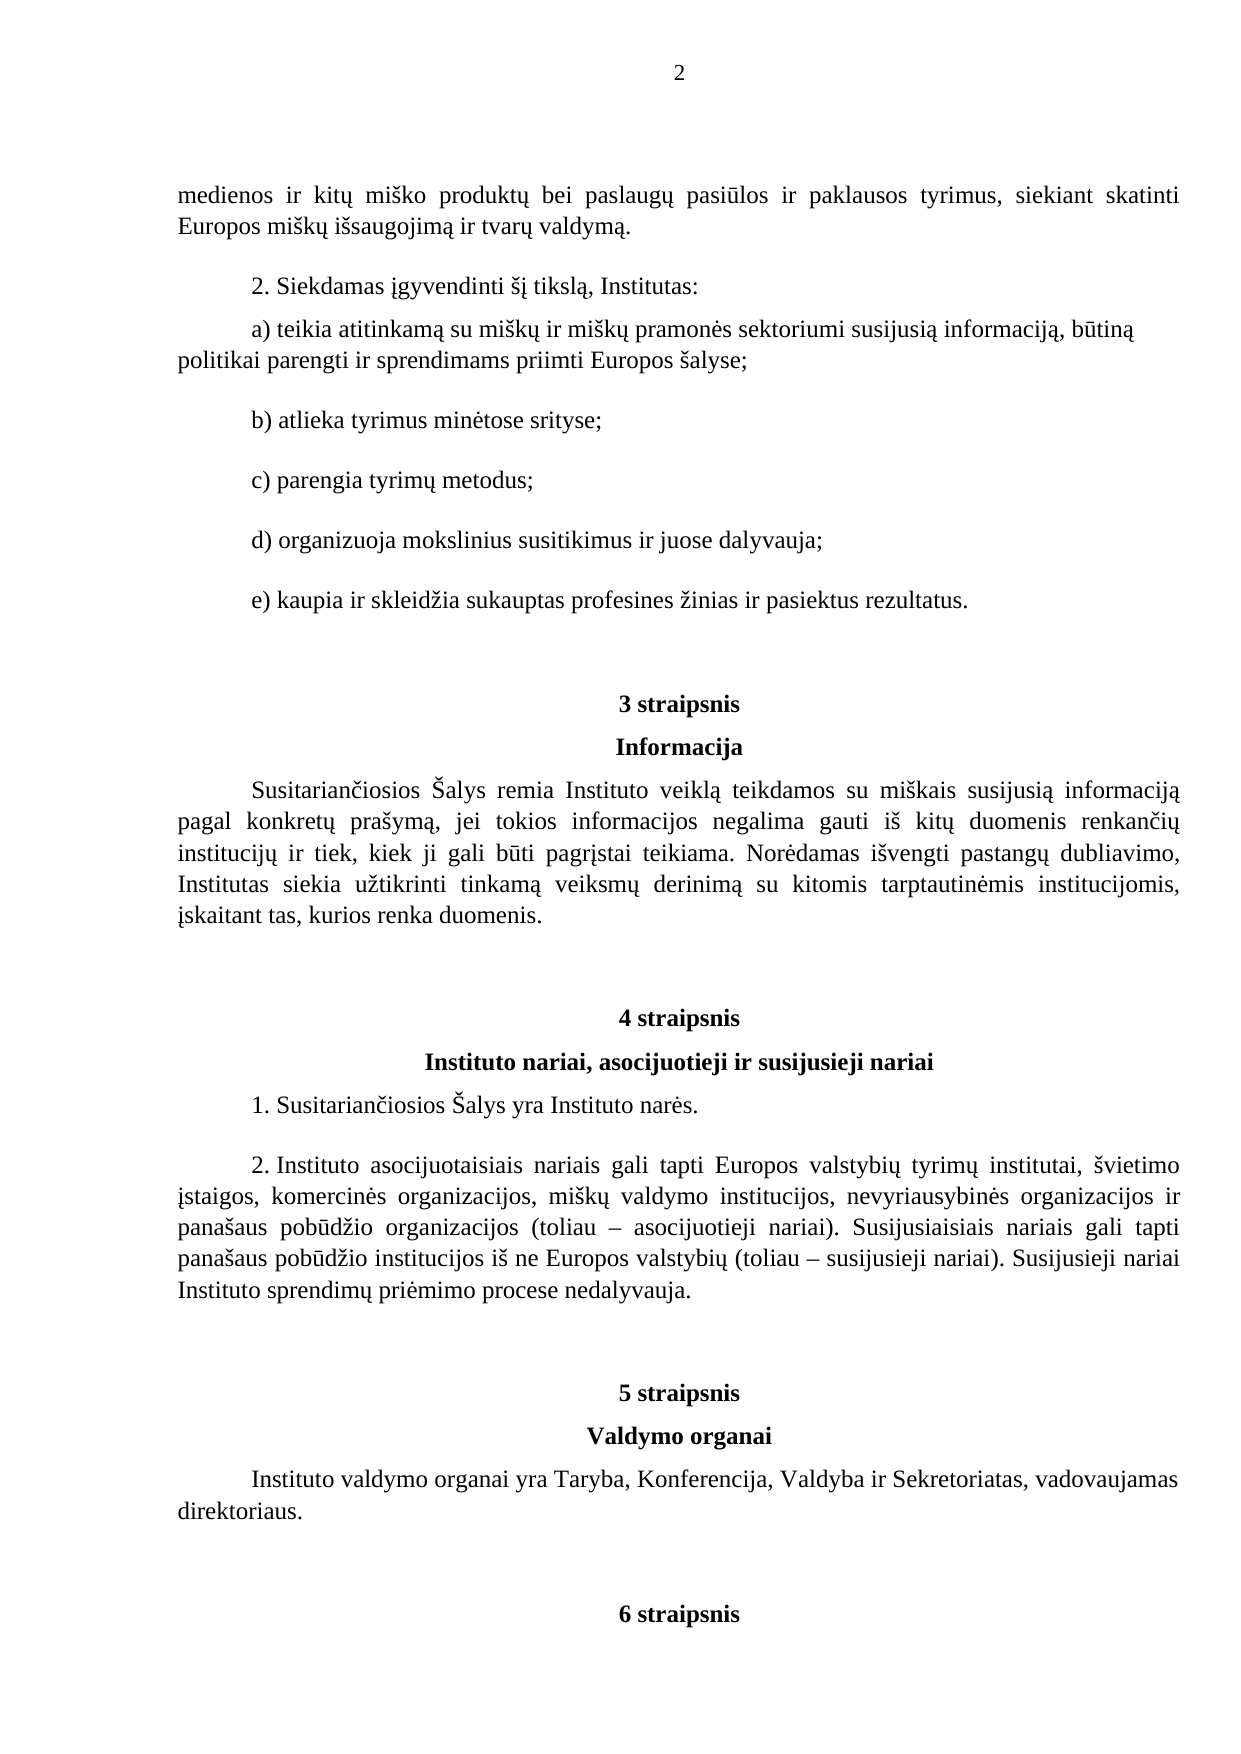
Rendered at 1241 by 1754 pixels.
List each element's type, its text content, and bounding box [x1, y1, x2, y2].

text 2. Siekdamas įgyvendinti šį tikslą, Institutas: [177, 268, 1181, 300]
text Informacija [177, 729, 1181, 761]
text 2. Instituto asocijuotaisiais nariais gali tapti Europos valstybių tyrimų institutai, švietimo įstaigos, komercinės organizacijos, miškų valdymo institucijos, nevyriausybinės organizacijos ir panašaus pobūdžio organizacijos (toliau – asocijuotieji nariai). Susijusiaisiais nariais gali tapti panašaus pobūdžio institucijos iš ne Europos valstybių (toliau – susijusieji nariai). Susijusieji nariai Instituto sprendimų priėmimo procese nedalyvauja. [177, 1147, 1181, 1303]
text 5 straipsnis [177, 1376, 1181, 1407]
text Instituto valdymo organai yra Taryba, Konferencija, Valdyba ir Sekretoriatas, vadovaujamas direktoriaus. [177, 1462, 1181, 1524]
text Instituto nariai, asocijuotieji ir susijusieji nariai [177, 1044, 1181, 1075]
text d) organizuoja mokslinius susitikimus ir juose dalyvauja; [177, 523, 1181, 554]
text a) teikia atitinkamą su miškų ir miškų pramonės sektoriumi susijusią informaciją, būtiną politikai parengti ir sprendimams priimti Europos šalyse; [177, 312, 1181, 374]
text 3 straipsnis [177, 686, 1181, 717]
text medienos ir kitų miško produktų bei paslaugų pasiūlos ir paklausos tyrimus, siekiant skatinti Europos miškų išsaugojimą ir tvarų valdymą. [177, 177, 1181, 240]
text e) kaupia ir skleidžia sukauptas profesines žinias ir pasiektus rezultatus. [177, 583, 1181, 614]
text b) atlieka tyrimus minėtose srityse; [177, 403, 1181, 434]
text 6 straipsnis [177, 1596, 1181, 1628]
text 4 straipsnis [177, 1001, 1181, 1032]
text c) parengia tyrimų metodus; [177, 463, 1181, 494]
text Valdymo organai [177, 1419, 1181, 1450]
text Susitariančiosios Šalys remia Instituto veiklą teikdamos su miškais susijusią informaciją pagal konkretų prašymą, jei tokios informacijos negalima gauti iš kitų duomenis renkančių institucijų ir tiek, kiek ji gali būti pagrįstai teikiama. Norėdamas išvengti pastangų dubliavimo, Institutas siekia užtikrinti tinkamą veiksmų derinimą su kitomis tarptautinėmis institucijomis, įskaitant tas, kurios renka duomenis. [177, 773, 1181, 929]
text 1. Susitariančiosios Šalys yra Instituto narės. [177, 1087, 1181, 1118]
